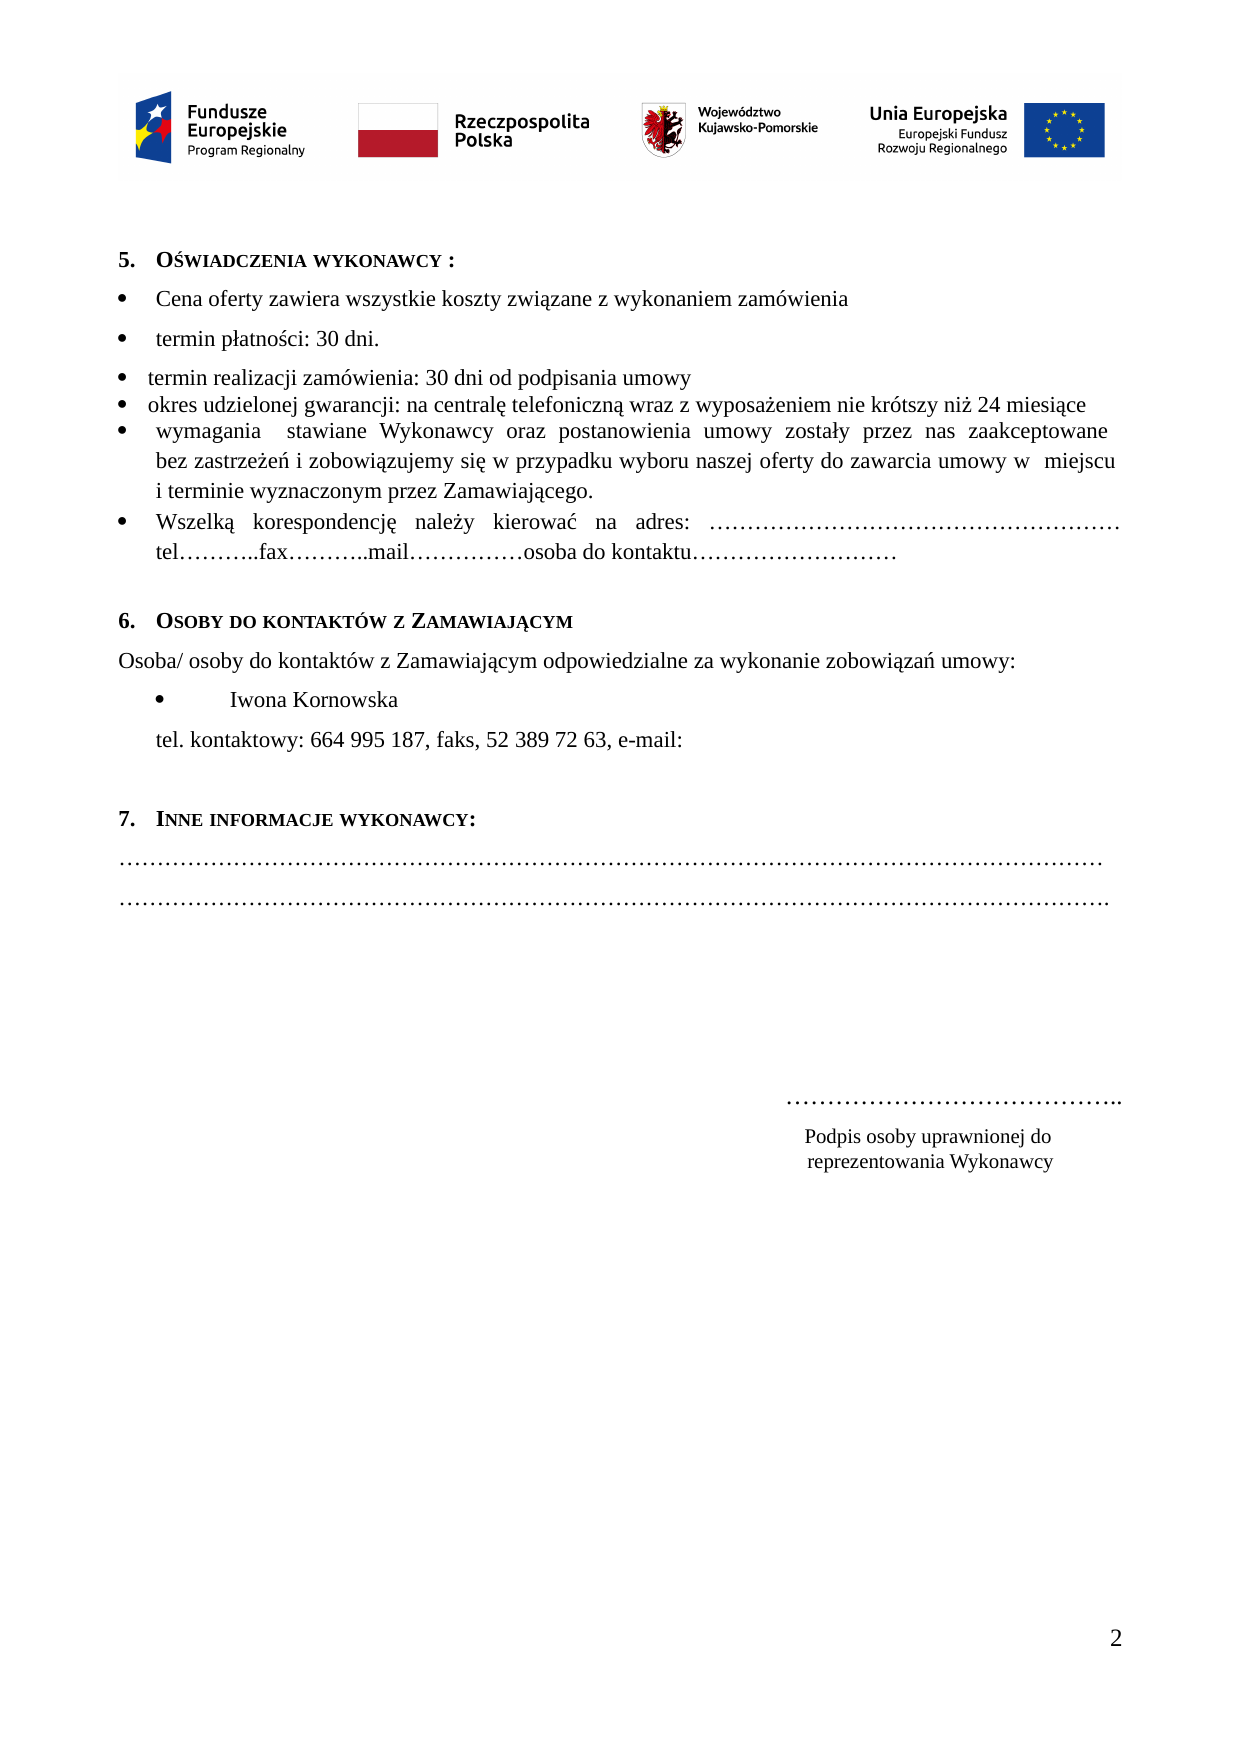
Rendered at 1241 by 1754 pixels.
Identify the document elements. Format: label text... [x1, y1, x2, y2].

list Iwona Kornowska [156, 687, 1122, 713]
list wymagania stawiane Wykonawcy oraz postanowienia umowy zostały przez nas zaakceptowane bez zastrzeżeń i zobowiązujemy się w przypadku wyboru naszej oferty do zawarcia umowy w miejscu i terminie wyznaczonym przez Zamawiającego. [118, 417, 1122, 504]
list termin realizacji zamówienia: 30 dni od podpisania umowy [118, 364, 1122, 391]
list Osoby do kontaktów z Zamawiającym [118, 608, 1122, 634]
list Inne informacje wykonawcy: [118, 805, 1122, 831]
list okres udzielonej gwarancji: na centralę telefoniczną wraz z wyposażeniem nie krótszy niż 24 miesiące [118, 391, 1122, 417]
list Cena oferty zawiera wszystkie koszty związane z wykonaniem zamówienia [118, 285, 1122, 312]
text Podpis osoby uprawnionej do [124, 1124, 1122, 1148]
text tel. kontaktowy: 664 995 187, faks, 52 389 72 63, e-mail: [156, 726, 1122, 752]
text ……………………………………………………………………………………………………………………………………………………………………………………………………………………………………. [118, 844, 1122, 910]
text Osoba/ osoby do kontaktów z Zamawiającym odpowiedzialne za wykonanie zobowiązań umowy: [118, 647, 1122, 673]
text ………………………………….. [124, 1081, 1122, 1110]
text reprezentowania Wykonawcy [124, 1148, 1122, 1173]
list Wszelką korespondencję należy kierować na adres: ……………………………………………… tel………..fax………..mail……………osoba do kontaktu……………………… [118, 508, 1122, 564]
list Oświadczenia wykonawcy : [118, 246, 1122, 272]
list termin płatności: 30 dni. [118, 325, 1122, 351]
